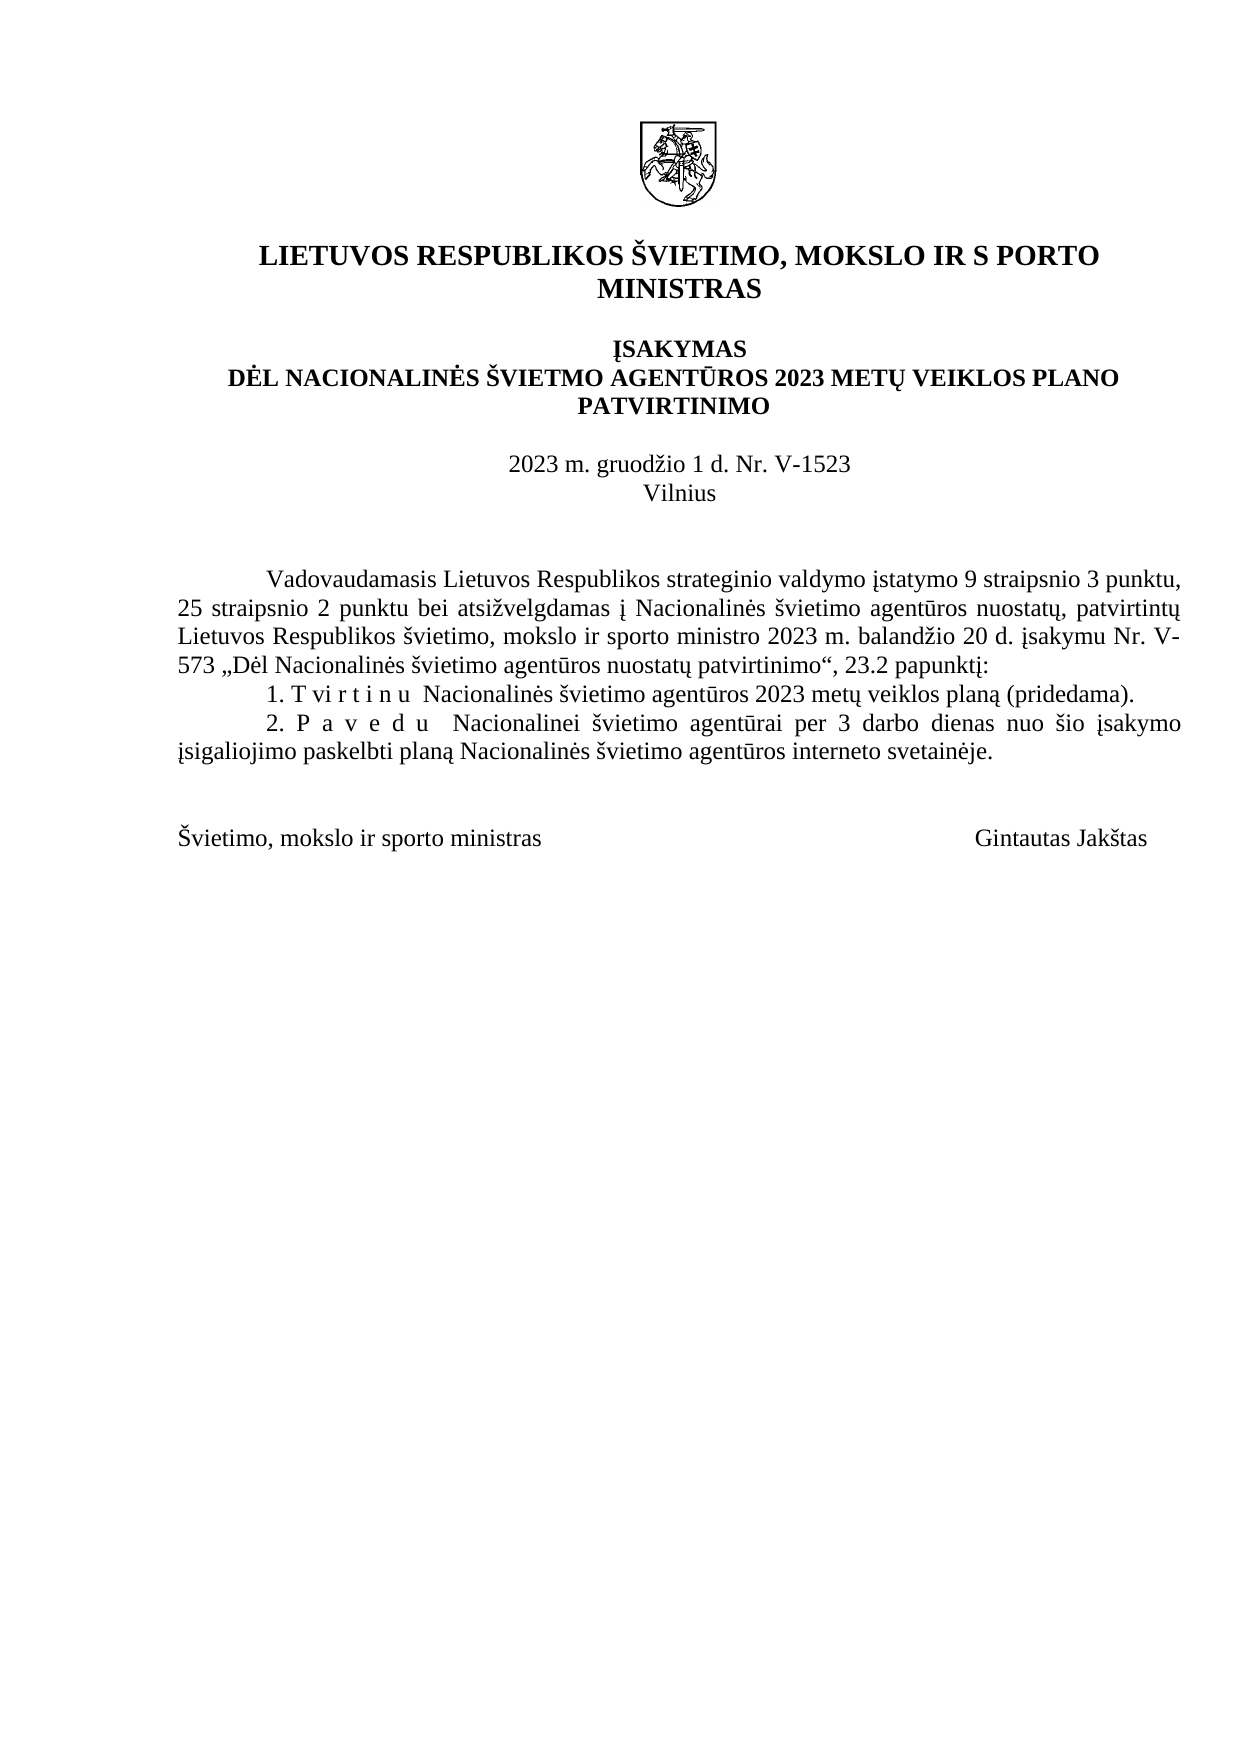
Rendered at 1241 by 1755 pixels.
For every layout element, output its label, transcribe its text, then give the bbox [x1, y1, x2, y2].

text Vilnius [177, 478, 1182, 506]
text LIETUVOS RESPUBLIKOS ŠVIETIMO, MOKSLO IR S PORTO MINISTRAS [177, 238, 1182, 305]
text Švietimo, mokslo ir sporto ministras Gintautas Jakštas [177, 823, 1182, 851]
text 2. P a v e d u Nacionalinei švietimo agentūrai per 3 darbo dienas nuo šio įsakymo įsigaliojimo paskelbti planą Nacionalinės švietimo agentūros interneto svetainėje. [177, 708, 1182, 765]
text 2023 m. gruodžio 1 d. Nr. V-1523 [177, 449, 1182, 478]
text DĖL NACIONALINĖS ŠVIETMO AGENTŪROS 2023 METŲ VEIKLOS PLANO PATVIRTINIMO [166, 363, 1182, 420]
text ĮSAKYMAS [177, 334, 1182, 363]
text 1. T vi r t i n u Nacionalinės švietimo agentūros 2023 metų veiklos planą (pridedama). [177, 679, 1182, 708]
text Vadovaudamasis Lietuvos Respublikos strateginio valdymo įstatymo 9 straipsnio 3 punktu, 25 straipsnio 2 punktu bei atsižvelgdamas į Nacionalinės švietimo agentūros nuostatų, patvirtintų Lietuvos Respublikos švietimo, mokslo ir sporto ministro 2023 m. balandžio 20 d. įsakymu Nr. V-573 „Dėl Nacionalinės švietimo agentūros nuostatų patvirtinimo“, 23.2 papunktį: [177, 564, 1182, 679]
